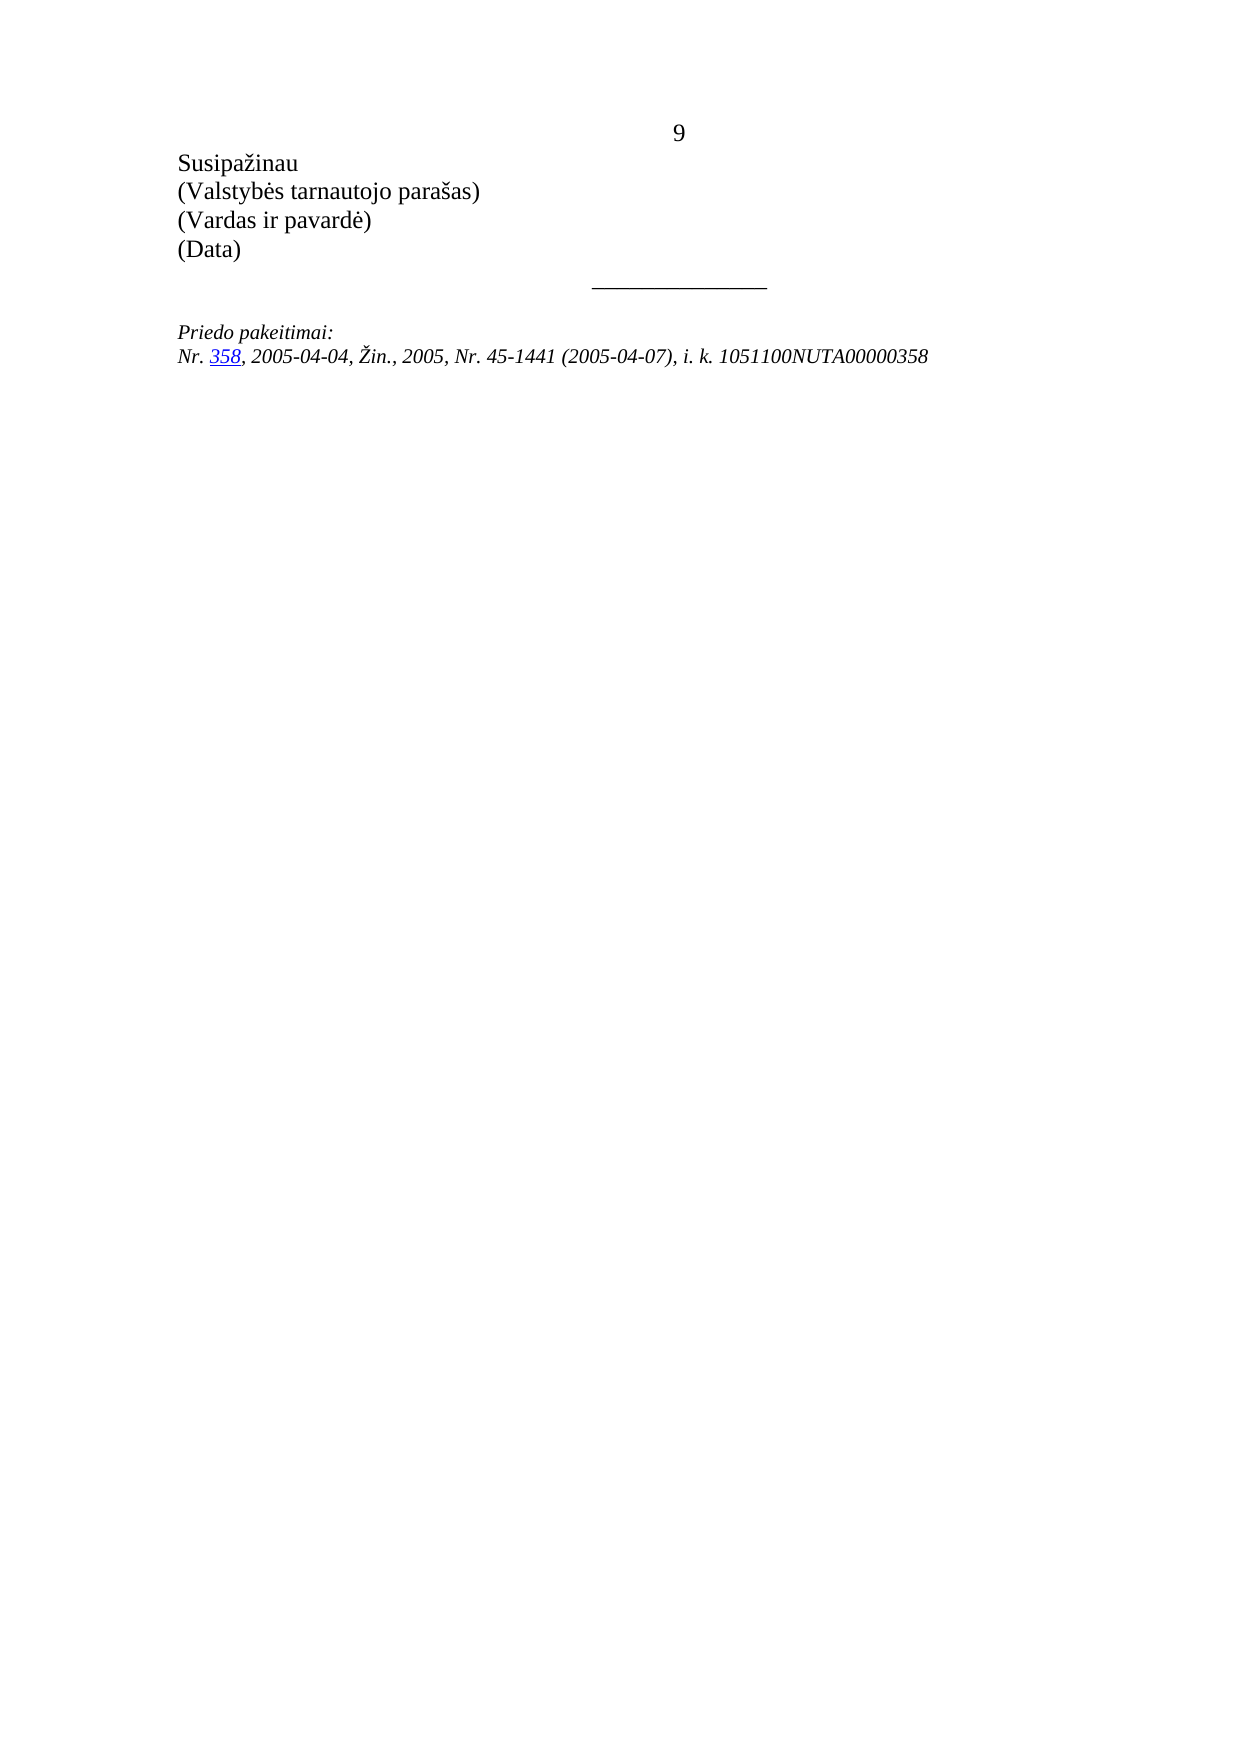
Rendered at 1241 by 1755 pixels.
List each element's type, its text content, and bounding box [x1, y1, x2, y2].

text Nr. 358, 2005-04-04, Žin., 2005, Nr. 45-1441 (2005-04-07), i. k. 1051100NUTA00000358 [177, 344, 1181, 368]
text Susipažinau [177, 148, 1181, 176]
text (Vardas ir pavardė) [177, 205, 1181, 234]
text ______________ [177, 263, 1181, 291]
text (Valstybės tarnautojo parašas) [177, 176, 1181, 205]
text (Data) [177, 234, 1181, 263]
text Priedo pakeitimai: [177, 320, 1181, 344]
